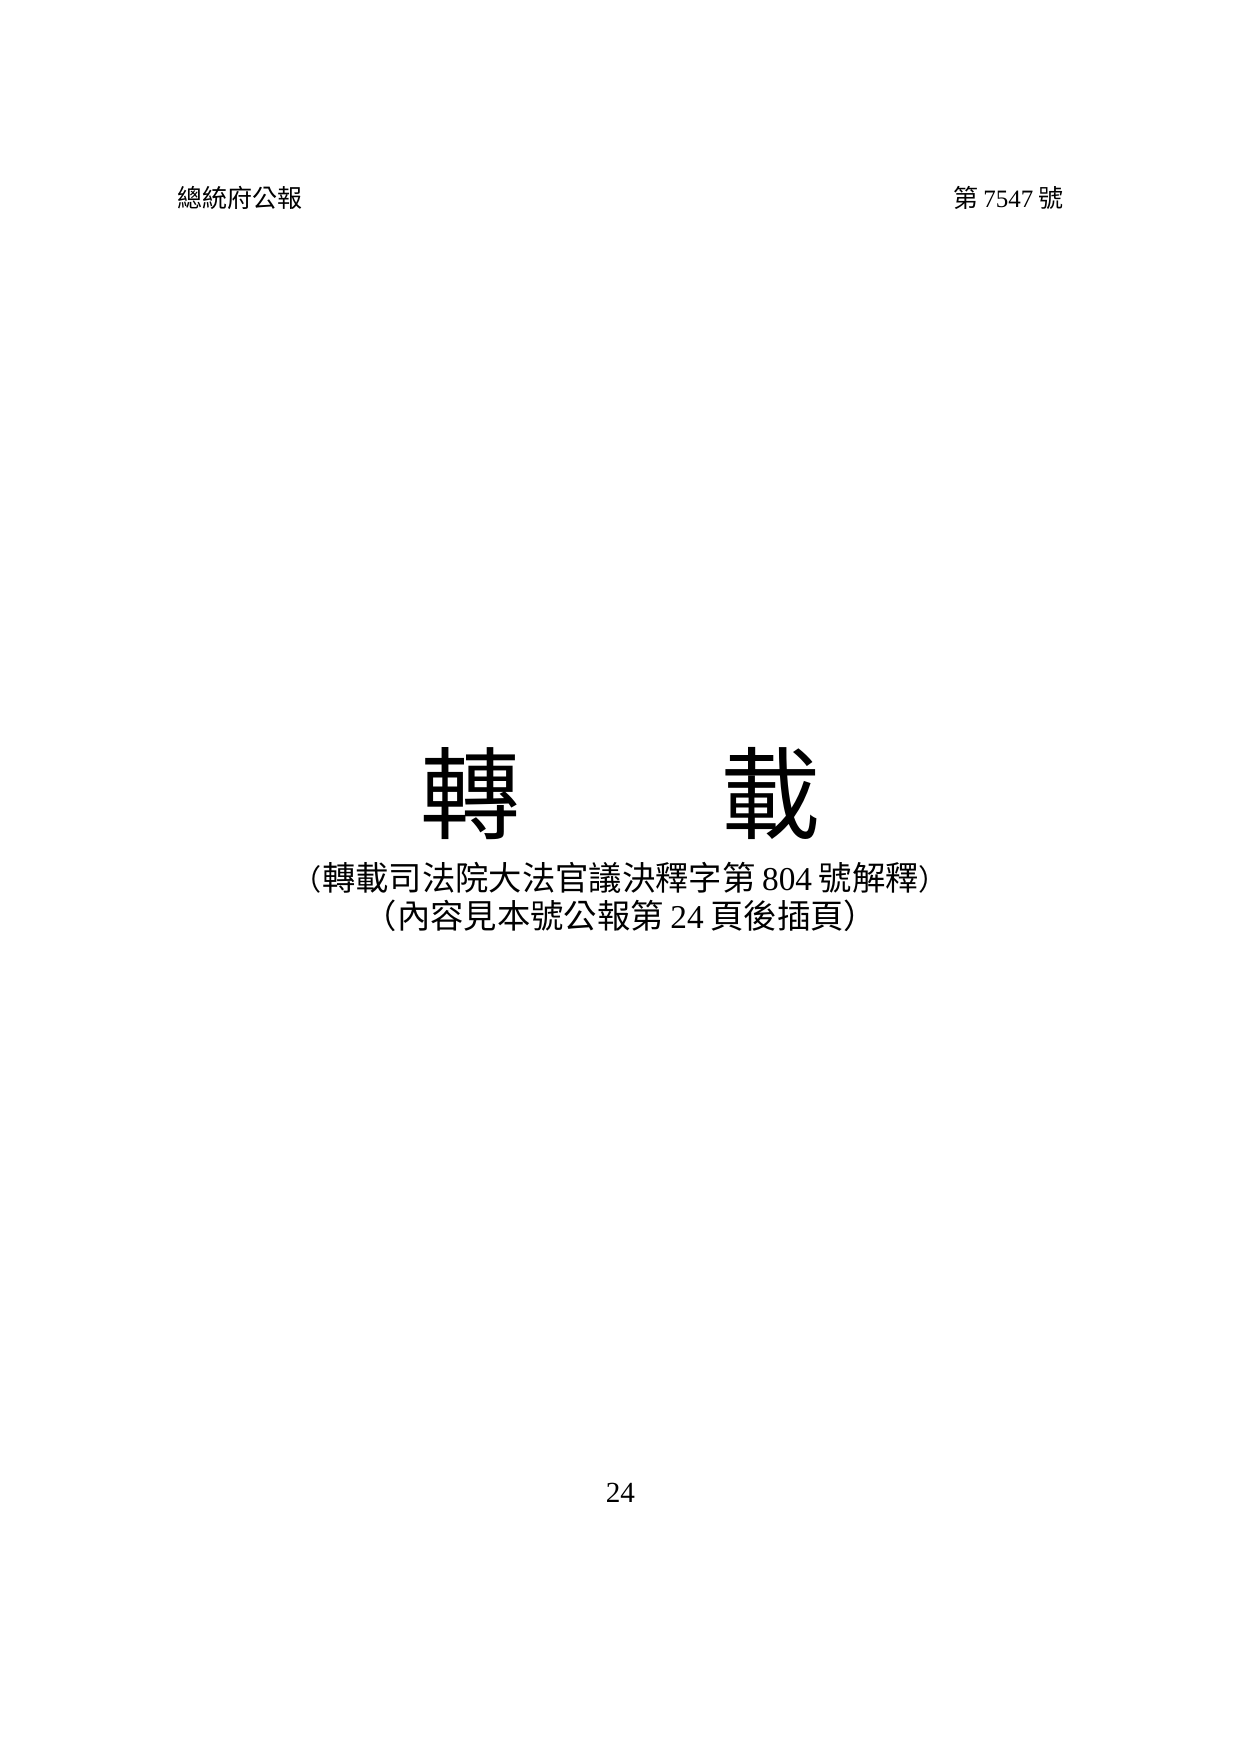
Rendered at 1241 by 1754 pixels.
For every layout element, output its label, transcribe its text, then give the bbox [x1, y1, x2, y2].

text （轉載司法院大法官議決釋字第804號解釋） [177, 861, 1063, 898]
text 轉 載 [177, 716, 1063, 861]
text （內容見本號公報第24頁後插頁） [177, 898, 1063, 936]
